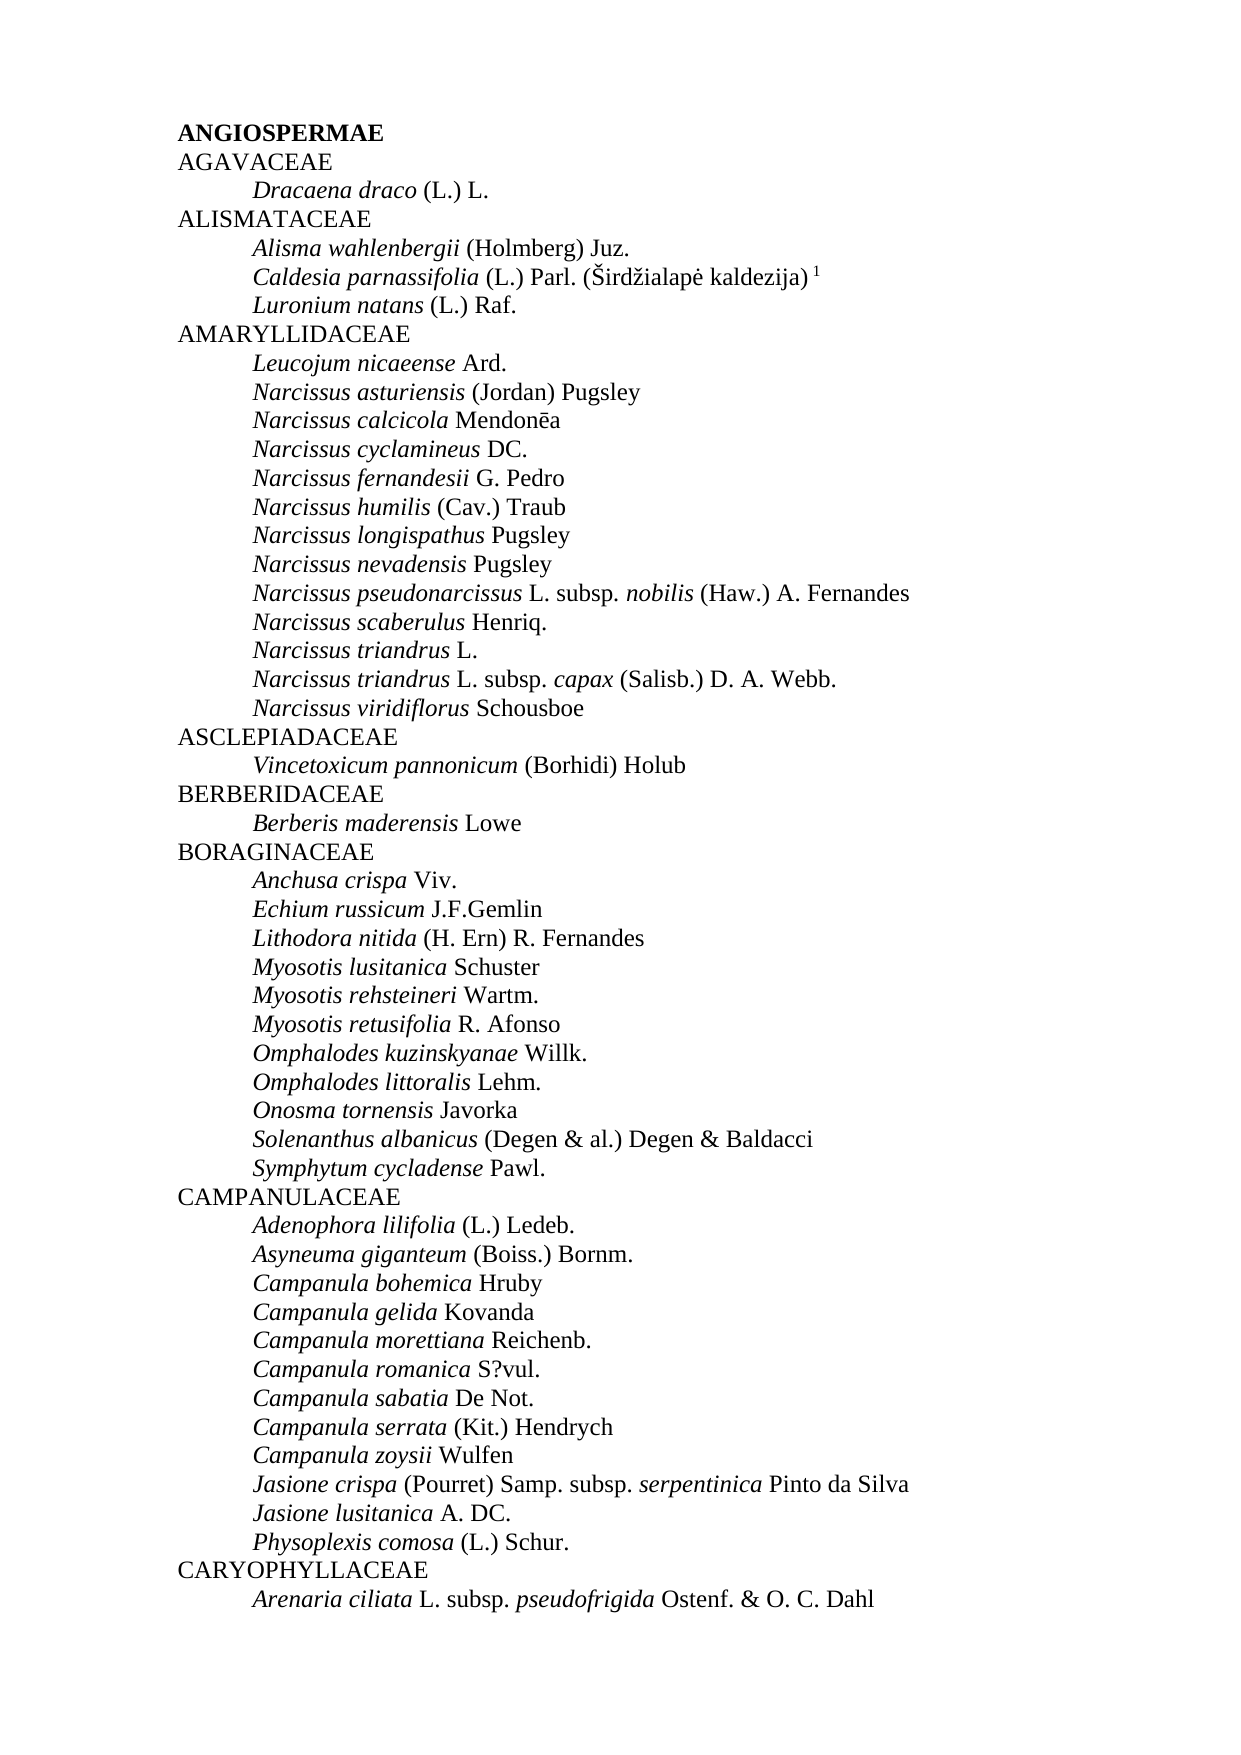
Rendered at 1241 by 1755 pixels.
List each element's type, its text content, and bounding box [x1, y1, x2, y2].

text ASCLEPIADACEAE [177, 722, 1122, 751]
text AGAVACEAE [177, 147, 1122, 176]
text Berberis maderensis Lowe [177, 808, 1122, 837]
text Narcissus nevadensis Pugsley [177, 549, 1122, 578]
text Campanula serrata (Kit.) Hendrych [177, 1412, 1122, 1441]
text Narcissus cyclamineus DC. [177, 434, 1122, 463]
text Physoplexis comosa (L.) Schur. [177, 1527, 1122, 1556]
text Narcissus scaberulus Henriq. [177, 607, 1122, 636]
text Arenaria ciliata L. subsp. pseudofrigida Ostenf. & O. C. Dahl [177, 1584, 1122, 1613]
text CARYOPHYLLACEAE [177, 1556, 1122, 1584]
text Narcissus calcicola Mendonēa [252, 406, 1122, 434]
text Narcissus triandrus L. subsp. capax (Salisb.) D. A. Webb. [177, 664, 1122, 693]
text Campanula sabatia De Not. [177, 1383, 1122, 1412]
text ALISMATACEAE [177, 204, 1122, 233]
text Narcissus viridiflorus Schousboe [177, 693, 1122, 722]
text Narcissus pseudonarcissus L. subsp. nobilis (Haw.) A. Fernandes [177, 578, 1122, 607]
text BORAGINACEAE [177, 837, 1122, 866]
text Jasione crispa (Pourret) Samp. subsp. serpentinica Pinto da Silva [177, 1469, 1122, 1498]
text Campanula morettiana Reichenb. [177, 1326, 1122, 1354]
text Anchusa crispa Viv. [177, 866, 1122, 894]
text Symphytum cycladense Pawl. [177, 1153, 1122, 1182]
text Campanula bohemica Hruby [177, 1268, 1122, 1297]
text Echium russicum J.F.Gemlin [177, 894, 1122, 923]
text AMARYLLIDACEAE [177, 319, 1122, 348]
text Lithodora nitida (H. Ern) R. Fernandes [177, 923, 1122, 952]
text Campanula zoysii Wulfen [177, 1441, 1122, 1469]
text Dracaena draco (L.) L. [177, 176, 1122, 204]
text Onosma tornensis Javorka [252, 1096, 1122, 1124]
text Campanula romanica S?vul. [177, 1354, 1122, 1383]
text ANGIOSPERMAE [177, 118, 1122, 147]
text Luronium natans (L.) Raf. [177, 291, 1122, 319]
text Narcissus longispathus Pugsley [177, 521, 1122, 549]
text Caldesia parnassifolia (L.) Parl. (Širdžialapė kaldezija) 1 [177, 262, 1122, 291]
text Leucojum nicaeense Ard. [177, 348, 1122, 377]
text Solenanthus albanicus (Degen & al.) Degen & Baldacci [177, 1124, 1122, 1153]
text CAMPANULACEAE [177, 1182, 1122, 1211]
text BERBERIDACEAE [177, 779, 1122, 808]
text Narcissus asturiensis (Jordan) Pugsley [177, 377, 1122, 406]
text Asyneuma giganteum (Boiss.) Bornm. [177, 1239, 1122, 1268]
text Omphalodes kuzinskyanae Willk. [177, 1038, 1122, 1067]
text Alisma wahlenbergii (Holmberg) Juz. [177, 233, 1122, 262]
text Campanula gelida Kovanda [177, 1297, 1122, 1326]
text Jasione lusitanica A. DC. [177, 1498, 1122, 1527]
text Omphalodes littoralis Lehm. [177, 1067, 1122, 1096]
text Narcissus fernandesii G. Pedro [177, 463, 1122, 492]
text Vincetoxicum pannonicum (Borhidi) Holub [177, 751, 1122, 779]
text Myosotis lusitanica Schuster [177, 952, 1122, 981]
text Narcissus humilis (Cav.) Traub [177, 492, 1122, 521]
text Narcissus triandrus L. [177, 636, 1122, 664]
text Myosotis retusifolia R. Afonso [177, 1009, 1122, 1038]
text Adenophora lilifolia (L.) Ledeb. [177, 1211, 1122, 1239]
text Myosotis rehsteineri Wartm. [177, 981, 1122, 1009]
